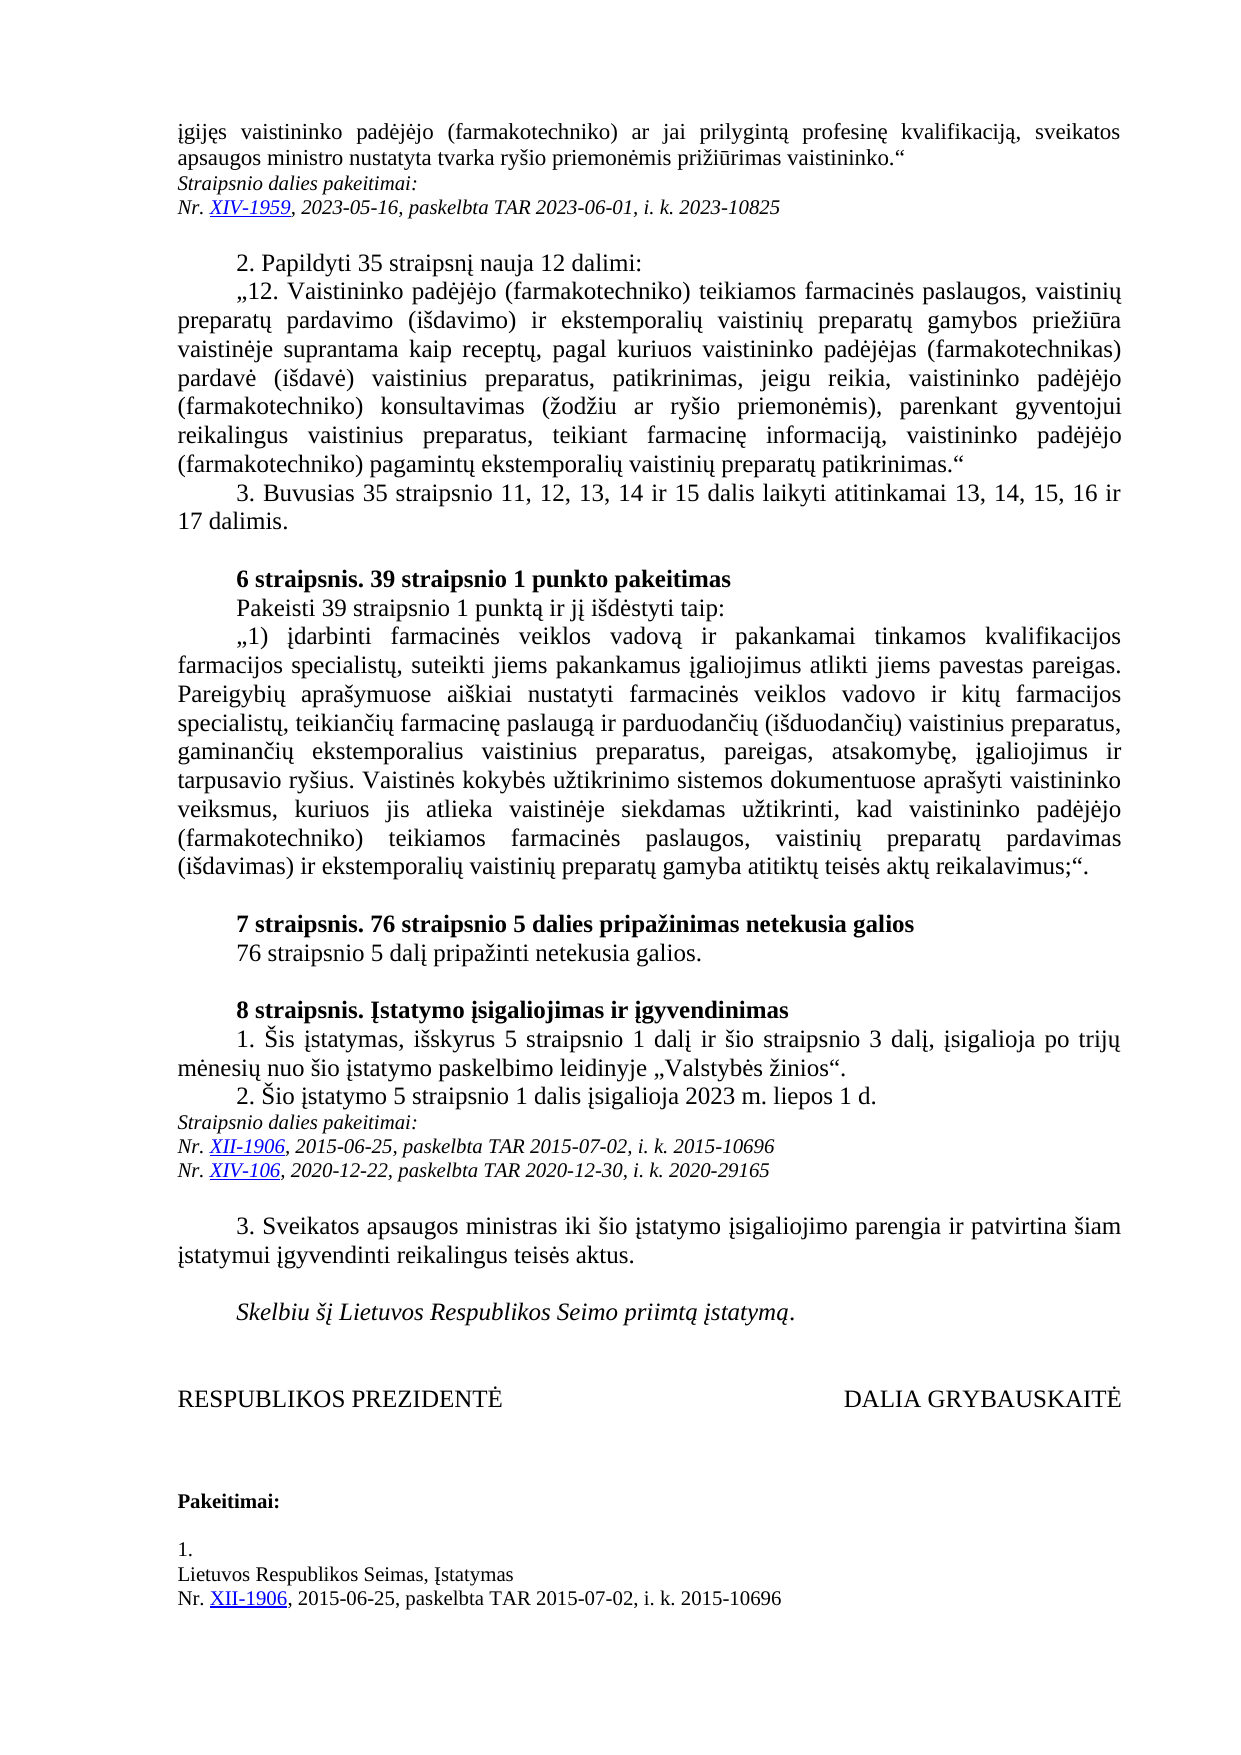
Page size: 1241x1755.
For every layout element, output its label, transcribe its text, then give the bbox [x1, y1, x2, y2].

text 1. [177, 1537, 1122, 1561]
text „1) įdarbinti farmacinės veiklos vadovą ir pakankamai tinkamos kvalifikacijos farmacijos specialistų, suteikti jiems pakankamus įgaliojimus atlikti jiems pavestas pareigas. Pareigybių aprašymuose aiškiai nustatyti farmacinės veiklos vadovo ir kitų farmacijos specialistų, teikiančių farmacinę paslaugą ir parduodančių (išduodančių) vaistinius preparatus, gaminančių ekstemporalius vaistinius preparatus, pareigas, atsakomybę, įgaliojimus ir tarpusavio ryšius. Vaistinės kokybės užtikrinimo sistemos dokumentuose aprašyti vaistininko veiksmus, kuriuos jis atlieka vaistinėje siekdamas užtikrinti, kad vaistininko padėjėjo (farmakotechniko) teikiamos farmacinės paslaugos, vaistinių preparatų pardavimas (išdavimas) ir ekstemporalių vaistinių preparatų gamyba atitiktų teisės aktų reikalavimus;“. [177, 621, 1122, 880]
text 7 straipsnis. 76 straipsnio 5 dalies pripažinimas netekusia galios [177, 909, 1122, 938]
text 8 straipsnis. Įstatymo įsigaliojimas ir įgyvendinimas [177, 995, 1122, 1024]
text 2. Šio įstatymo 5 straipsnio 1 dalis įsigalioja 2023 m. liepos 1 d. [177, 1081, 1122, 1110]
text Skelbiu šį Lietuvos Respublikos Seimo priimtą įstatymą. [177, 1297, 1122, 1326]
text Nr. XII-1906, 2015-06-25, paskelbta TAR 2015-07-02, i. k. 2015-10696 [177, 1134, 1122, 1158]
text 6 straipsnis. 39 straipsnio 1 punkto pakeitimas [177, 564, 1122, 593]
text Nr. XIV-1959, 2023-05-16, paskelbta TAR 2023-06-01, i. k. 2023-10825 [177, 195, 1122, 219]
text 2. Papildyti 35 straipsnį nauja 12 dalimi: [177, 248, 1122, 276]
text 1. Šis įstatymas, išskyrus 5 straipsnio 1 dalį ir šio straipsnio 3 dalį, įsigalioja po trijų mėnesių nuo šio įstatymo paskelbimo leidinyje „Valstybės žinios“. [177, 1024, 1122, 1081]
text RESPUBLIKOS PREZIDENTĖ DALIA GRYBAUSKAITĖ [177, 1384, 1122, 1412]
text „12. Vaistininko padėjėjo (farmakotechniko) teikiamos farmacinės paslaugos, vaistinių preparatų pardavimo (išdavimo) ir ekstemporalių vaistinių preparatų gamybos priežiūra vaistinėje suprantama kaip receptų, pagal kuriuos vaistininko padėjėjas (farmakotechnikas) pardavė (išdavė) vaistinius preparatus, patikrinimas, jeigu reikia, vaistininko padėjėjo (farmakotechniko) konsultavimas (žodžiu ar ryšio priemonėmis), parenkant gyventojui reikalingus vaistinius preparatus, teikiant farmacinę informaciją, vaistininko padėjėjo (farmakotechniko) pagamintų ekstemporalių vaistinių preparatų patikrinimas.“ [177, 276, 1122, 478]
text Lietuvos Respublikos Seimas, Įstatymas [177, 1561, 1122, 1586]
text Pakeisti 39 straipsnio 1 punktą ir jį išdėstyti taip: [177, 593, 1122, 621]
text Nr. XII-1906, 2015-06-25, paskelbta TAR 2015-07-02, i. k. 2015-10696 [177, 1586, 1122, 1609]
text įgijęs vaistininko padėjėjo (farmakotechniko) ar jai prilygintą profesinę kvalifikaciją, sveikatos apsaugos ministro nustatyta tvarka ryšio priemonėmis prižiūrimas vaistininko.“ [177, 118, 1122, 171]
text Pakeitimai: [177, 1489, 1122, 1513]
text Straipsnio dalies pakeitimai: [177, 171, 1122, 195]
text Straipsnio dalies pakeitimai: [177, 1110, 1122, 1134]
text 76 straipsnio 5 dalį pripažinti netekusia galios. [177, 938, 1122, 966]
text 3. Sveikatos apsaugos ministras iki šio įstatymo įsigaliojimo parengia ir patvirtina šiam įstatymui įgyvendinti reikalingus teisės aktus. [177, 1211, 1122, 1269]
text 3. Buvusias 35 straipsnio 11, 12, 13, 14 ir 15 dalis laikyti atitinkamai 13, 14, 15, 16 ir 17 dalimis. [177, 478, 1122, 535]
text Nr. XIV-106, 2020-12-22, paskelbta TAR 2020-12-30, i. k. 2020-29165 [177, 1158, 1122, 1182]
